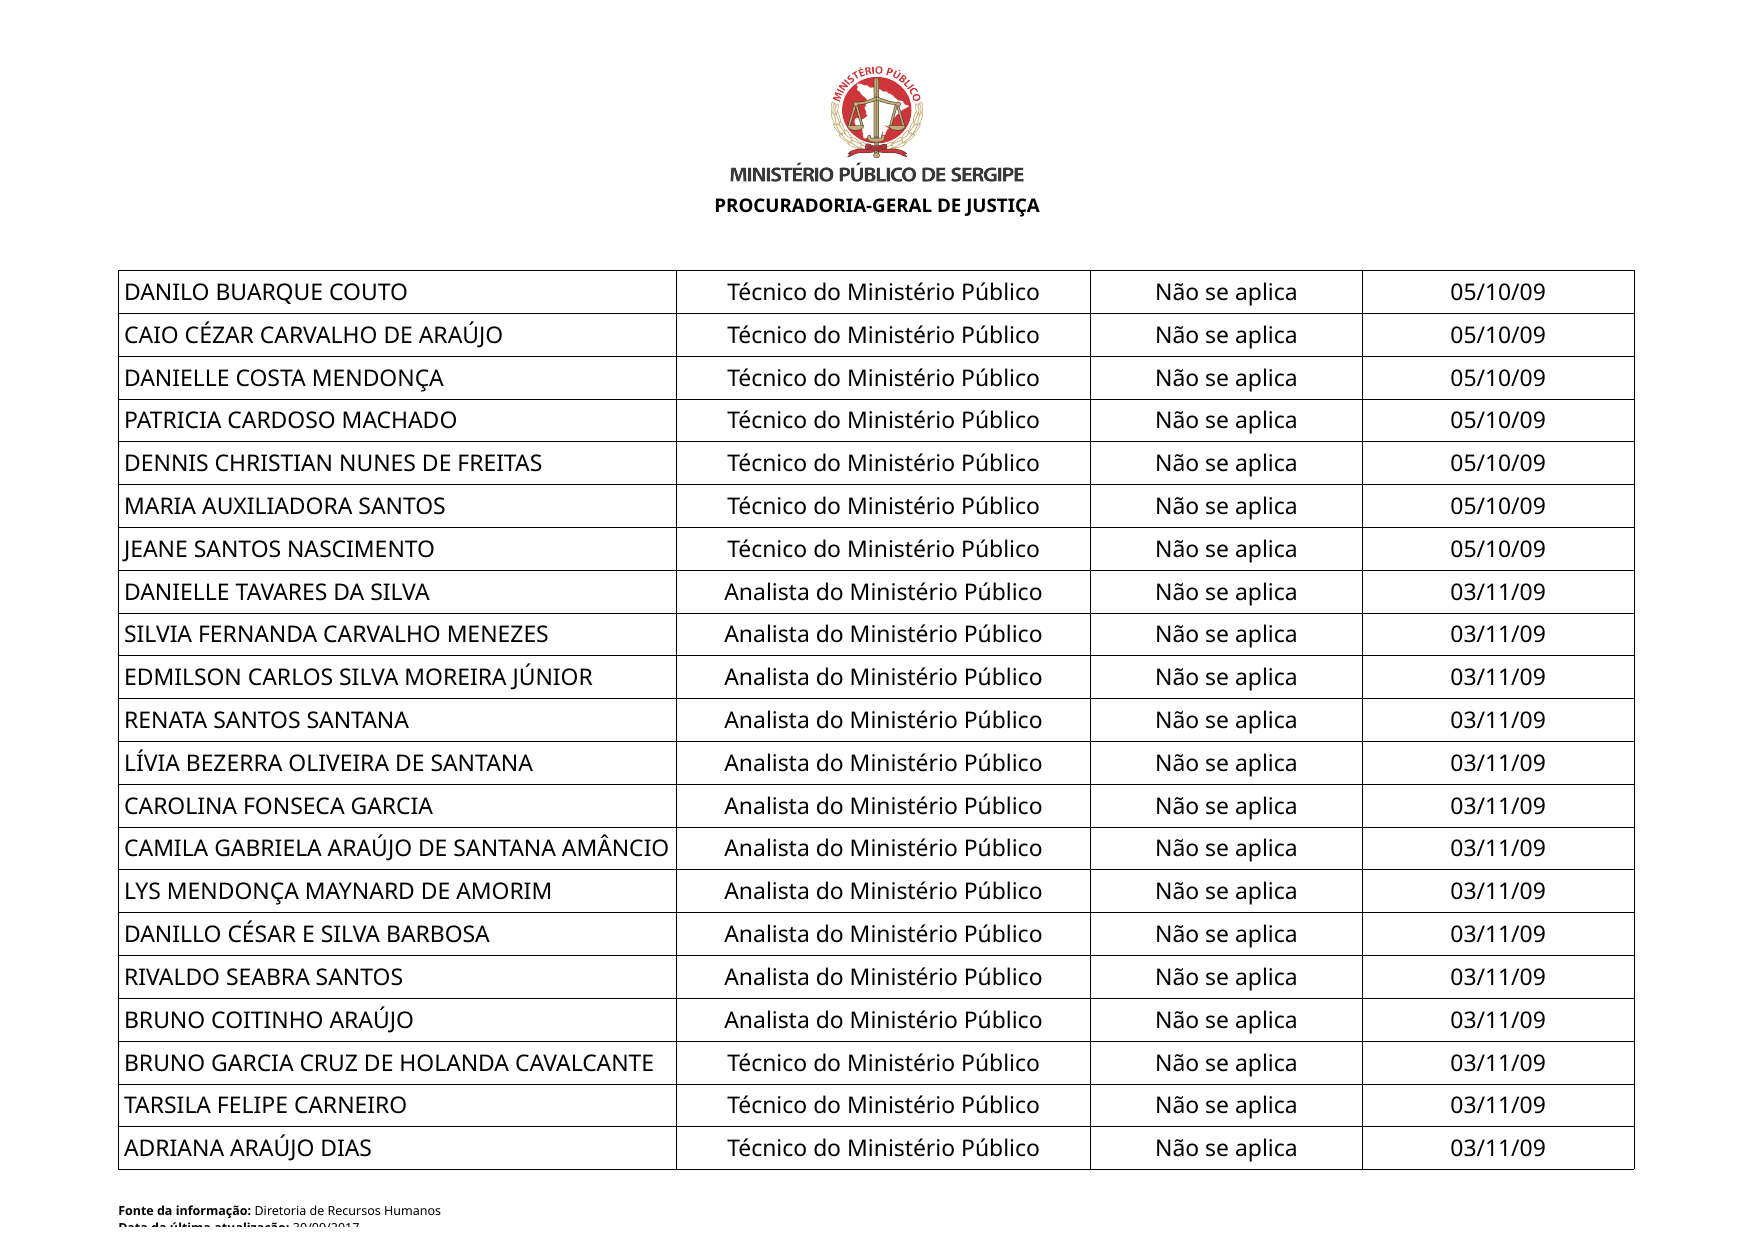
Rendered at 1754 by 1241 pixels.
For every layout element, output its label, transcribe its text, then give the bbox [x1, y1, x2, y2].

table_cell 03/11/09 [1363, 1042, 1634, 1083]
table_cell 03/11/09 [1363, 656, 1634, 698]
table_cell RENATA SANTOS SANTANA [119, 699, 676, 741]
table_cell Técnico do Ministério Público [677, 485, 1090, 527]
table_cell LYS MENDONÇA MAYNARD DE AMORIM [119, 870, 676, 912]
table_cell BRUNO COITINHO ARAÚJO [119, 999, 676, 1041]
table_cell Técnico do Ministério Público [677, 1042, 1090, 1083]
table_cell 05/10/09 [1363, 400, 1634, 441]
table_cell Analista do Ministério Público [677, 999, 1090, 1041]
table_cell LÍVIA BEZERRA OLIVEIRA DE SANTANA [119, 742, 676, 784]
table_cell DANIELLE TAVARES DA SILVA [119, 571, 676, 612]
table_cell 05/10/09 [1363, 442, 1634, 484]
table_cell Técnico do Ministério Público [677, 400, 1090, 441]
table_cell 05/10/09 [1363, 271, 1634, 313]
table_cell 03/11/09 [1363, 785, 1634, 827]
table_cell Não se aplica [1091, 656, 1362, 698]
table_cell Não se aplica [1091, 614, 1362, 655]
table_cell Não se aplica [1091, 1085, 1362, 1126]
table_cell ADRIANA ARAÚJO DIAS [119, 1127, 676, 1169]
table_cell Não se aplica [1091, 785, 1362, 827]
table_cell DANIELLE COSTA MENDONÇA [119, 357, 676, 398]
table_cell 03/11/09 [1363, 614, 1634, 655]
table_cell DANILO BUARQUE COUTO [119, 271, 676, 313]
table_cell Técnico do Ministério Público [677, 314, 1090, 356]
picture [730, 66, 1024, 185]
table_cell BRUNO GARCIA CRUZ DE HOLANDA CAVALCANTE [119, 1042, 676, 1083]
table_cell Analista do Ministério Público [677, 870, 1090, 912]
table_cell EDMILSON CARLOS SILVA MOREIRA JÚNIOR [119, 656, 676, 698]
table_cell Não se aplica [1091, 828, 1362, 869]
table_cell Analista do Ministério Público [677, 828, 1090, 869]
table_cell PATRICIA CARDOSO MACHADO [119, 400, 676, 441]
table_cell Analista do Ministério Público [677, 742, 1090, 784]
table_cell CAMILA GABRIELA ARAÚJO DE SANTANA AMÂNCIO [119, 828, 676, 869]
table_cell Analista do Ministério Público [677, 656, 1090, 698]
table_cell 03/11/09 [1363, 828, 1634, 869]
table_cell Não se aplica [1091, 870, 1362, 912]
table_cell SILVIA FERNANDA CARVALHO MENEZES [119, 614, 676, 655]
table_cell Não se aplica [1091, 271, 1362, 313]
table_cell Não se aplica [1091, 742, 1362, 784]
table_cell Não se aplica [1091, 400, 1362, 441]
table_cell 03/11/09 [1363, 870, 1634, 912]
table_cell Não se aplica [1091, 999, 1362, 1041]
table_cell 03/11/09 [1363, 999, 1634, 1041]
table_cell Não se aplica [1091, 1127, 1362, 1169]
table_cell Técnico do Ministério Público [677, 442, 1090, 484]
table_cell Não se aplica [1091, 442, 1362, 484]
table_cell Analista do Ministério Público [677, 699, 1090, 741]
table_cell TARSILA FELIPE CARNEIRO [119, 1085, 676, 1126]
table_cell CAIO CÉZAR CARVALHO DE ARAÚJO [119, 314, 676, 356]
table_cell DANILLO CÉSAR E SILVA BARBOSA [119, 913, 676, 955]
table_cell Técnico do Ministério Público [677, 271, 1090, 313]
table_cell Não se aplica [1091, 913, 1362, 955]
table_cell Não se aplica [1091, 956, 1362, 998]
table_cell Analista do Ministério Público [677, 785, 1090, 827]
table_cell Técnico do Ministério Público [677, 357, 1090, 398]
table_cell Não se aplica [1091, 485, 1362, 527]
table_cell 03/11/09 [1363, 571, 1634, 612]
table_cell 03/11/09 [1363, 742, 1634, 784]
table_cell 05/10/09 [1363, 485, 1634, 527]
table_cell 03/11/09 [1363, 956, 1634, 998]
table_cell 05/10/09 [1363, 357, 1634, 398]
table_cell JEANE SANTOS NASCIMENTO [119, 528, 676, 570]
table_cell 05/10/09 [1363, 314, 1634, 356]
table_cell 03/11/09 [1363, 913, 1634, 955]
table_cell Analista do Ministério Público [677, 614, 1090, 655]
table_cell RIVALDO SEABRA SANTOS [119, 956, 676, 998]
table_cell Não se aplica [1091, 571, 1362, 612]
table_cell 03/11/09 [1363, 1085, 1634, 1126]
table_cell 05/10/09 [1363, 528, 1634, 570]
table_cell 03/11/09 [1363, 1127, 1634, 1169]
table_cell Não se aplica [1091, 699, 1362, 741]
table_cell Analista do Ministério Público [677, 913, 1090, 955]
table_cell Analista do Ministério Público [677, 956, 1090, 998]
table_cell 03/11/09 [1363, 699, 1634, 741]
table_cell Técnico do Ministério Público [677, 1127, 1090, 1169]
table_cell Não se aplica [1091, 314, 1362, 356]
table_cell MARIA AUXILIADORA SANTOS [119, 485, 676, 527]
table_cell CAROLINA FONSECA GARCIA [119, 785, 676, 827]
table_cell Não se aplica [1091, 528, 1362, 570]
table_cell Analista do Ministério Público [677, 571, 1090, 612]
table_cell DENNIS CHRISTIAN NUNES DE FREITAS [119, 442, 676, 484]
table_cell Técnico do Ministério Público [677, 528, 1090, 570]
table_cell Não se aplica [1091, 357, 1362, 398]
table_cell Técnico do Ministério Público [677, 1085, 1090, 1126]
table_cell Não se aplica [1091, 1042, 1362, 1083]
